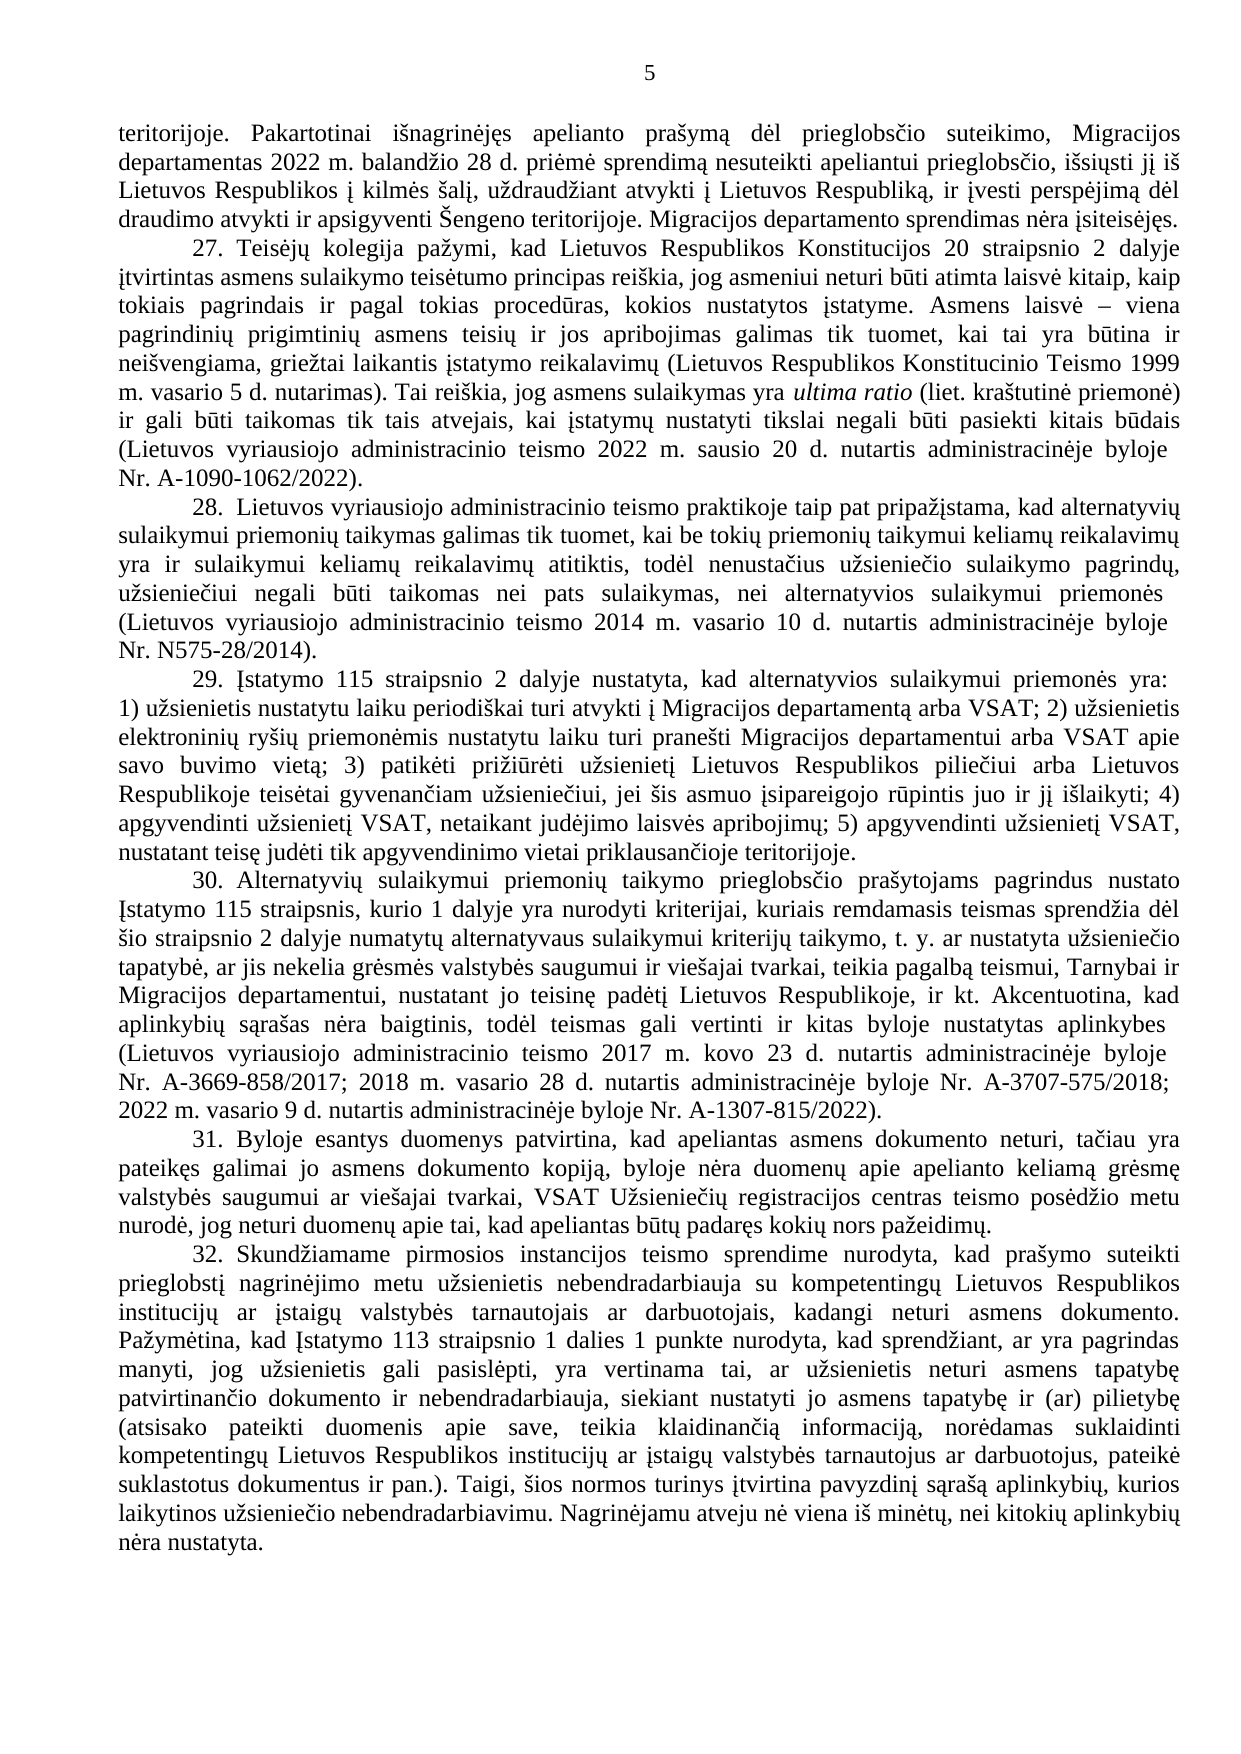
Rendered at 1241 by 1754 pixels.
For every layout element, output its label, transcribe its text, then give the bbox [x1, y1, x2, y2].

text 32. Skundžiamame pirmosios instancijos teismo sprendime nurodyta, kad prašymo suteikti prieglobstį nagrinėjimo metu užsienietis nebendradarbiauja su kompetentingų Lietuvos Respublikos institucijų ar įstaigų valstybės tarnautojais ar darbuotojais, kadangi neturi asmens dokumento. Pažymėtina, kad Įstatymo 113 straipsnio 1 dalies 1 punkte nurodyta, kad sprendžiant, ar yra pagrindas manyti, jog užsienietis gali pasislėpti, yra vertinama tai, ar užsienietis neturi asmens tapatybę patvirtinančio dokumento ir nebendradarbiauja, siekiant nustatyti jo asmens tapatybę ir (ar) pilietybę (atsisako pateikti duomenis apie save, teikia klaidinančią informaciją, norėdamas suklaidinti kompetentingų Lietuvos Respublikos institucijų ar įstaigų valstybės tarnautojus ar darbuotojus, pateikė suklastotus dokumentus ir pan.). Taigi, šios normos turinys įtvirtina pavyzdinį sąrašą aplinkybių, kurios laikytinos užsieniečio nebendradarbiavimu. Nagrinėjamu atveju nė viena iš minėtų, nei kitokių aplinkybių nėra nustatyta. [118, 1239, 1181, 1556]
text teritorijoje. Pakartotinai išnagrinėjęs apelianto prašymą dėl prieglobsčio suteikimo, Migracijos departamentas 2022 m. balandžio 28 d. priėmė sprendimą nesuteikti apeliantui prieglobsčio, išsiųsti jį iš Lietuvos Respublikos į kilmės šalį, uždraudžiant atvykti į Lietuvos Respubliką, ir įvesti perspėjimą dėl draudimo atvykti ir apsigyventi Šengeno teritorijoje. Migracijos departamento sprendimas nėra įsiteisėjęs. [118, 118, 1181, 233]
text 30. Alternatyvių sulaikymui priemonių taikymo prieglobsčio prašytojams pagrindus nustato Įstatymo 115 straipsnis, kurio 1 dalyje yra nurodyti kriterijai, kuriais remdamasis teismas sprendžia dėl šio straipsnio 2 dalyje numatytų alternatyvaus sulaikymui kriterijų taikymo, t. y. ar nustatyta užsieniečio tapatybė, ar jis nekelia grėsmės valstybės saugumui ir viešajai tvarkai, teikia pagalbą teismui, Tarnybai ir Migracijos departamentui, nustatant jo teisinę padėtį Lietuvos Respublikoje, ir kt. Akcentuotina, kad aplinkybių sąrašas nėra baigtinis, todėl teismas gali vertinti ir kitas byloje nustatytas aplinkybes (Lietuvos vyriausiojo administracinio teismo 2017 m. kovo 23 d. nutartis administracinėje byloje Nr. A-3669-858/2017; 2018 m. vasario 28 d. nutartis administracinėje byloje Nr. A-3707-575/2018; 2022 m. vasario 9 d. nutartis administracinėje byloje Nr. A-1307-815/2022). [118, 866, 1181, 1124]
text 29. Įstatymo 115 straipsnio 2 dalyje nustatyta, kad alternatyvios sulaikymui priemonės yra: 1) užsienietis nustatytu laiku periodiškai turi atvykti į Migracijos departamentą arba VSAT; 2) užsienietis elektroninių ryšių priemonėmis nustatytu laiku turi pranešti Migracijos departamentui arba VSAT apie savo buvimo vietą; 3) patikėti prižiūrėti užsienietį Lietuvos Respublikos piliečiui arba Lietuvos Respublikoje teisėtai gyvenančiam užsieniečiui, jei šis asmuo įsipareigojo rūpintis juo ir jį išlaikyti; 4) apgyvendinti užsienietį VSAT, netaikant judėjimo laisvės apribojimų; 5) apgyvendinti užsienietį VSAT, nustatant teisę judėti tik apgyvendinimo vietai priklausančioje teritorijoje. [118, 664, 1181, 866]
text 27. Teisėjų kolegija pažymi, kad Lietuvos Respublikos Konstitucijos 20 straipsnio 2 dalyje įtvirtintas asmens sulaikymo teisėtumo principas reiškia, jog asmeniui neturi būti atimta laisvė kitaip, kaip tokiais pagrindais ir pagal tokias procedūras, kokios nustatytos įstatyme. Asmens laisvė – viena pagrindinių prigimtinių asmens teisių ir jos apribojimas galimas tik tuomet, kai tai yra būtina ir neišvengiama, griežtai laikantis įstatymo reikalavimų (Lietuvos Respublikos Konstitucinio Teismo 1999 m. vasario 5 d. nutarimas). Tai reiškia, jog asmens sulaikymas yra ultima ratio (liet. kraštutinė priemonė) ir gali būti taikomas tik tais atvejais, kai įstatymų nustatyti tikslai negali būti pasiekti kitais būdais (Lietuvos vyriausiojo administracinio teismo 2022 m. sausio 20 d. nutartis administracinėje byloje Nr. A-1090-1062/2022). [118, 233, 1181, 492]
text 31. Byloje esantys duomenys patvirtina, kad apeliantas asmens dokumento neturi, tačiau yra pateikęs galimai jo asmens dokumento kopiją, byloje nėra duomenų apie apelianto keliamą grėsmę valstybės saugumui ar viešajai tvarkai, VSAT Užsieniečių registracijos centras teismo posėdžio metu nurodė, jog neturi duomenų apie tai, kad apeliantas būtų padaręs kokių nors pažeidimų. [118, 1124, 1181, 1239]
text 28. Lietuvos vyriausiojo administracinio teismo praktikoje taip pat pripažįstama, kad alternatyvių sulaikymui priemonių taikymas galimas tik tuomet, kai be tokių priemonių taikymui keliamų reikalavimų yra ir sulaikymui keliamų reikalavimų atitiktis, todėl nenustačius užsieniečio sulaikymo pagrindų, užsieniečiui negali būti taikomas nei pats sulaikymas, nei alternatyvios sulaikymui priemonės (Lietuvos vyriausiojo administracinio teismo 2014 m. vasario 10 d. nutartis administracinėje byloje Nr. N575-28/2014). [118, 492, 1181, 664]
